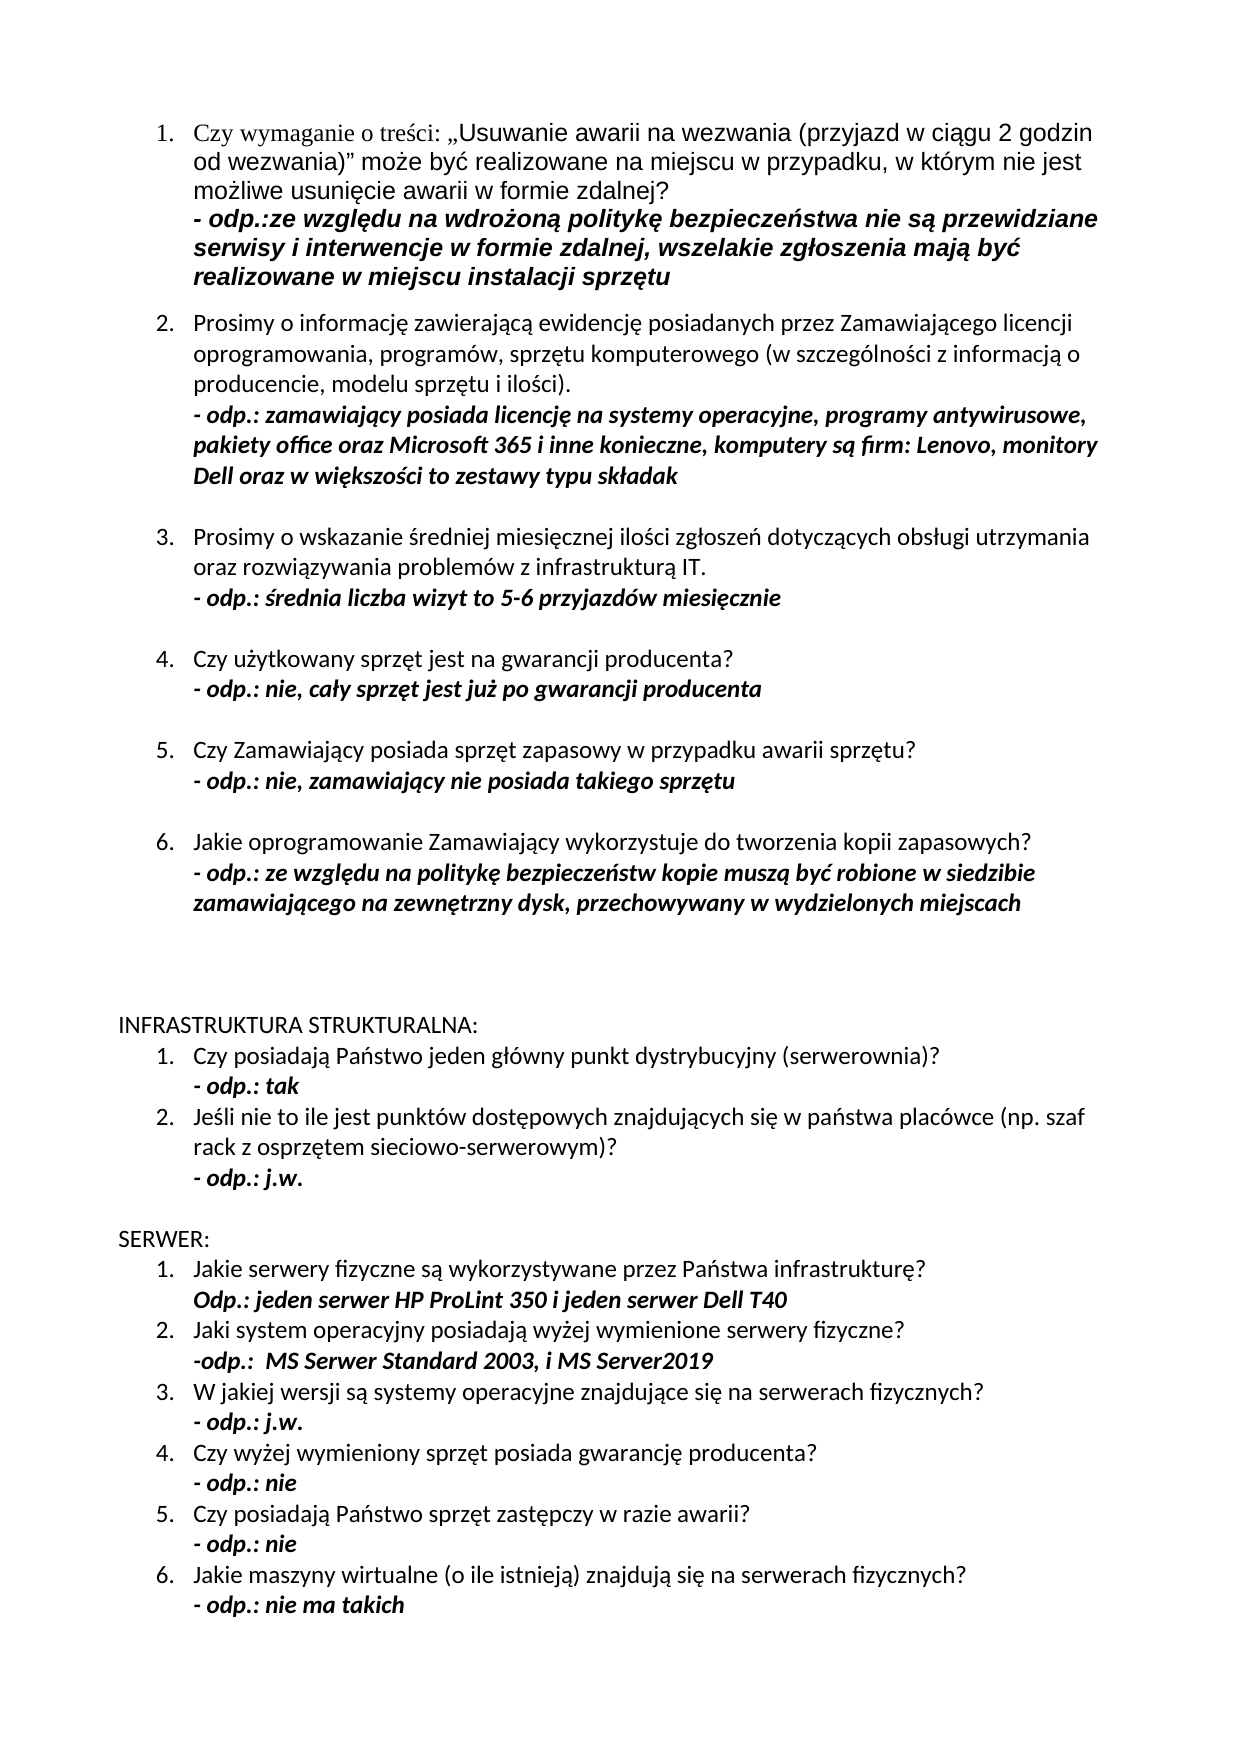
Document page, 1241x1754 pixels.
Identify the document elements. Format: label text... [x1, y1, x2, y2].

text - odp.: nie [193, 1528, 1122, 1559]
list Jakie oprogramowanie Zamawiający wykorzystuje do tworzenia kopii zapasowych? [156, 826, 1122, 857]
text - odp.: j.w. [193, 1162, 1122, 1192]
list Prosimy o informację zawierającą ewidencję posiadanych przez Zamawiającego licencji oprogramowania, programów, sprzętu komputerowego (w szczególności z informacją o producencie, modelu sprzętu i ilości). [156, 307, 1122, 399]
text -odp.: MS Serwer Standard 2003, i MS Server2019 [193, 1345, 1122, 1376]
list Prosimy o wskazanie średniej miesięcznej ilości zgłoszeń dotyczących obsługi utrzymania oraz rozwiązywania problemów z infrastrukturą IT. [156, 521, 1122, 582]
list Czy posiadają Państwo jeden główny punkt dystrybucyjny (serwerownia)? [156, 1040, 1122, 1070]
list Czy użytkowany sprzęt jest na gwarancji producenta? [156, 643, 1122, 674]
list Jakie serwery fizyczne są wykorzystywane przez Państwa infrastrukturę? [156, 1253, 1122, 1284]
text - odp.: nie [193, 1467, 1122, 1498]
list - odp.:ze względu na wdrożoną politykę bezpieczeństwa nie są przewidziane serwisy i interwencje w formie zdalnej, wszelakie zgłoszenia mają być realizowane w miejscu instalacji sprzętu [193, 204, 1122, 291]
list Czy wymaganie o treści: „Usuwanie awarii na wezwania (przyjazd w ciągu 2 godzin od wezwania)” może być realizowane na miejscu w przypadku, w którym nie jest możliwe usunięcie awarii w formie zdalnej? [156, 118, 1122, 204]
text SERWER: [118, 1223, 1122, 1253]
text - odp.: nie ma takich [193, 1589, 1122, 1620]
text - odp.: nie, cały sprzęt jest już po gwarancji producenta [193, 674, 1122, 704]
list Jakie maszyny wirtualne (o ile istnieją) znajdują się na serwerach fizycznych? [156, 1559, 1122, 1589]
text Odp.: jeden serwer HP ProLint 350 i jeden serwer Dell T40 [193, 1284, 1122, 1314]
list Jaki system operacyjny posiadają wyżej wymienione serwery fizyczne? [156, 1314, 1122, 1345]
list Czy Zamawiający posiada sprzęt zapasowy w przypadku awarii sprzętu? [156, 735, 1122, 765]
text INFRASTRUKTURA STRUKTURALNA: [118, 1009, 1122, 1040]
list Jeśli nie to ile jest punktów dostępowych znajdujących się w państwa placówce (np. szaf rack z osprzętem sieciowo-serwerowym)? [156, 1101, 1122, 1162]
text - odp.: j.w. [193, 1406, 1122, 1437]
list W jakiej wersji są systemy operacyjne znajdujące się na serwerach fizycznych? [156, 1376, 1122, 1406]
text - odp.: zamawiający posiada licencję na systemy operacyjne, programy antywirusowe, pakiety office oraz Microsoft 365 i inne konieczne, komputery są firm: Lenovo, monitory Dell oraz w większości to zestawy typu składak [193, 399, 1122, 491]
text - odp.: ze względu na politykę bezpieczeństw kopie muszą być robione w siedzibie zamawiającego na zewnętrzny dysk, przechowywany w wydzielonych miejscach [193, 857, 1122, 918]
text - odp.: średnia liczba wizyt to 5-6 przyjazdów miesięcznie [193, 582, 1122, 613]
list Czy wyżej wymieniony sprzęt posiada gwarancję producenta? [156, 1437, 1122, 1467]
list Czy posiadają Państwo sprzęt zastępczy w razie awarii? [156, 1498, 1122, 1528]
text - odp.: nie, zamawiający nie posiada takiego sprzętu [193, 765, 1122, 796]
text - odp.: tak [193, 1070, 1122, 1101]
